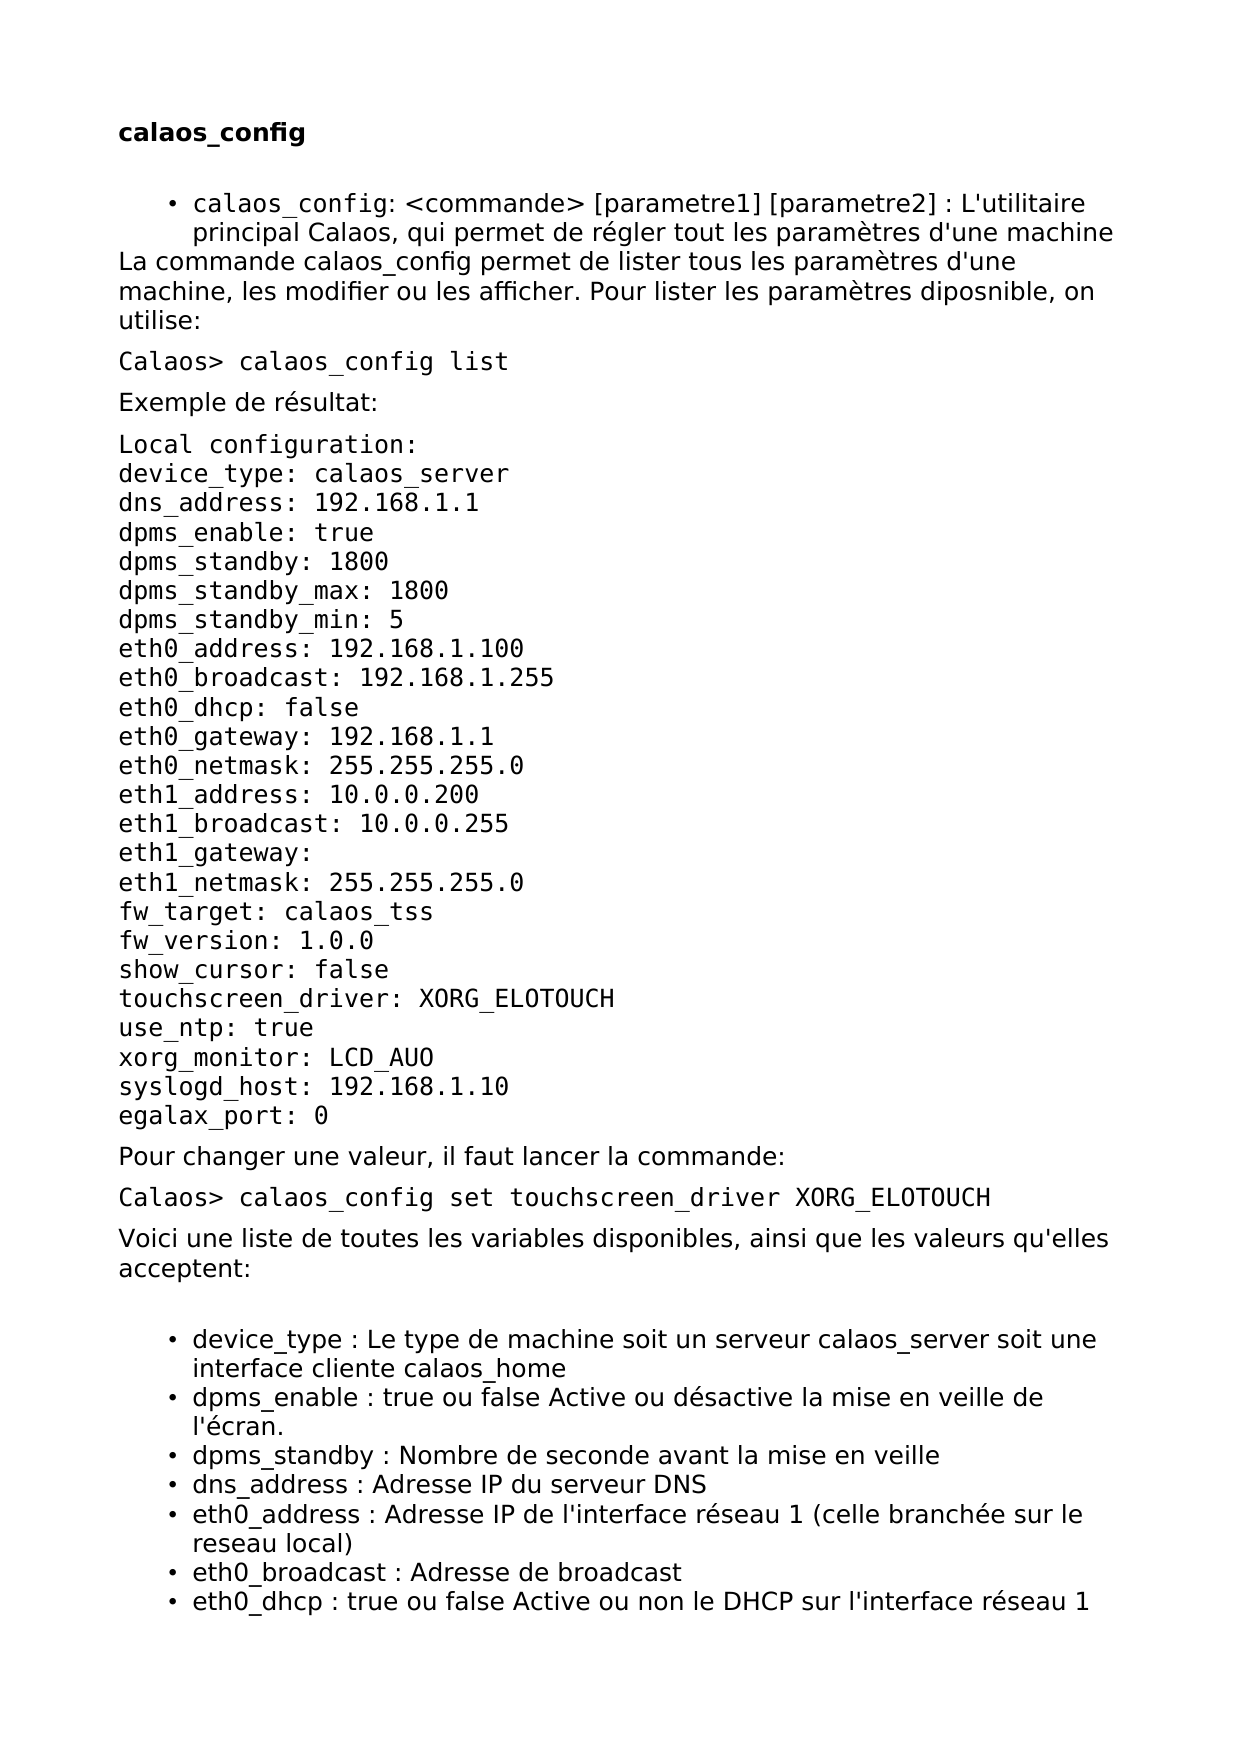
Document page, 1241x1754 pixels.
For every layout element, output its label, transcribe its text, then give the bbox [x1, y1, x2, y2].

list eth0_dhcp : true ou false Active ou non le DHCP sur l'interface réseau 1 [177, 1587, 1122, 1617]
text Calaos> calaos_config set touchscreen_driver XORG_ELOTOUCH [118, 1184, 1122, 1213]
text Exemple de résultat: [118, 388, 1122, 418]
list eth0_broadcast : Adresse de broadcast [177, 1558, 1122, 1587]
text Local configuration: device_type: calaos_server dns_address: 192.168.1.1 dpms_enable: true dpms_standby: 1800 dpms_standby_max: 1800 dpms_standby_min: 5 eth0_address: 192.168.1.100 eth0_broadcast: 192.168.1.255 eth0_dhcp: false eth0_gateway: 192.168.1.1 eth0_netmask: 255.255.255.0 eth1_address: 10.0.0.200 eth1_broadcast: 10.0.0.255 eth1_gateway: eth1_netmask: 255.255.255.0 fw_target: calaos_tss fw_version: 1.0.0 show_cursor: false touchscreen_driver: XORG_ELOTOUCH use_ntp: true xorg_monitor: LCD_AUO syslogd_host: 192.168.1.10 egalax_port: 0 [118, 430, 1122, 1130]
list device_type : Le type de machine soit un serveur calaos_server soit une interface cliente calaos_home [177, 1325, 1122, 1383]
subtitle calaos_config [118, 118, 1122, 147]
text Calaos> calaos_config list [118, 348, 1122, 377]
list dpms_enable : true ou false Active ou désactive la mise en veille de l'écran. [177, 1383, 1122, 1442]
text Voici une liste de toutes les variables disponibles, ainsi que les valeurs qu'elles acceptent: [118, 1224, 1122, 1283]
list dns_address : Adresse IP du serveur DNS [177, 1471, 1122, 1500]
list eth0_address : Adresse IP de l'interface réseau 1 (celle branchée sur le reseau local) [177, 1500, 1122, 1558]
text La commande calaos_config permet de lister tous les paramètres d'une machine, les modifier ou les afficher. Pour lister les paramètres diposnible, on utilise: [118, 248, 1122, 335]
list dpms_standby : Nombre de seconde avant la mise en veille [177, 1442, 1122, 1471]
list calaos_config: <commande> [parametre1] [parametre2] : L'utilitaire principal Calaos, qui permet de régler tout les paramètres d'une machine [177, 189, 1122, 248]
text Pour changer une valeur, il faut lancer la commande: [118, 1142, 1122, 1171]
